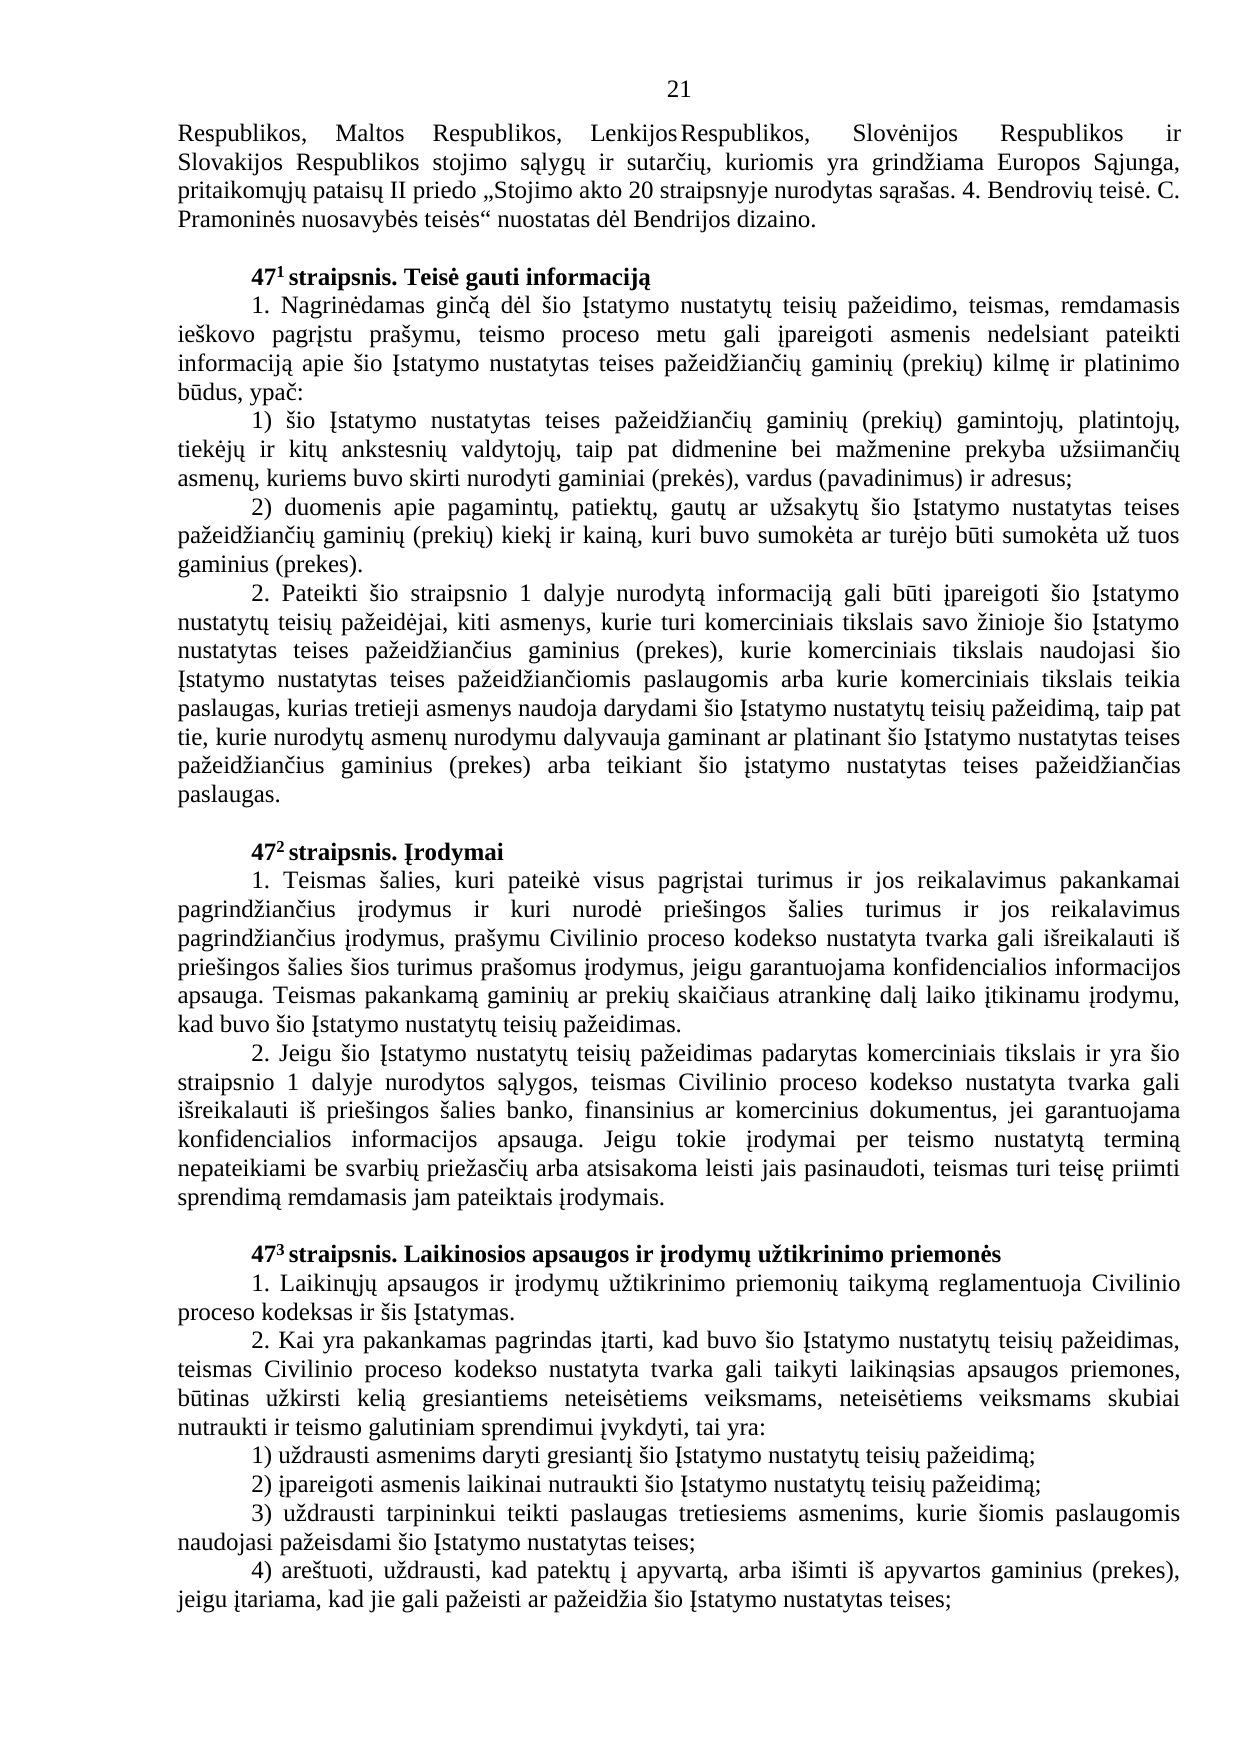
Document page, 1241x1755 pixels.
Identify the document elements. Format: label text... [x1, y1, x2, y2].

text 4) areštuoti, uždrausti, kad patektų į apyvartą, arba išimti iš apyvartos gaminius (prekes), jeigu įtariama, kad jie gali pažeisti ar pažeidžia šio Įstatymo nustatytas teises; [177, 1556, 1181, 1613]
text 2. Pateikti šio straipsnio 1 dalyje nurodytą informaciją gali būti įpareigoti šio Įstatymo nustatytų teisių pažeidėjai, kiti asmenys, kurie turi komerciniais tikslais savo žinioje šio Įstatymo nustatytas teises pažeidžiančius gaminius (prekes), kurie komerciniais tikslais naudojasi šio Įstatymo nustatytas teises pažeidžiančiomis paslaugomis arba kurie komerciniais tikslais teikia paslaugas, kurias tretieji asmenys naudoja darydami šio Įstatymo nustatytų teisių pažeidimą, taip pat tie, kurie nurodytų asmenų nurodymu dalyvauja gaminant ar platinant šio Įstatymo nustatytas teises pažeidžiančius gaminius (prekes) arba teikiant šio įstatymo nustatytas teises pažeidžiančias paslaugas. [177, 578, 1181, 808]
text 2) duomenis apie pagamintų, patiektų, gautų ar užsakytų šio Įstatymo nustatytas teises pažeidžiančių gaminių (prekių) kiekį ir kainą, kuri buvo sumokėta ar turėjo būti sumokėta už tuos gaminius (prekes). [177, 492, 1181, 578]
text 1. Nagrinėdamas ginčą dėl šio Įstatymo nustatytų teisių pažeidimo, teismas, remdamasis ieškovo pagrįstu prašymu, teismo proceso metu gali įpareigoti asmenis nedelsiant pateikti informaciją apie šio Įstatymo nustatytas teises pažeidžiančių gaminių (prekių) kilmę ir platinimo būdus, ypač: [177, 291, 1181, 406]
text 1. Teismas šalies, kuri pateikė visus pagrįstai turimus ir jos reikalavimus pakankamai pagrindžiančius įrodymus ir kuri nurodė priešingos šalies turimus ir jos reikalavimus pagrindžiančius įrodymus, prašymu Civilinio proceso kodekso nustatyta tvarka gali išreikalauti iš priešingos šalies šios turimus prašomus įrodymus, jeigu garantuojama konfidencialios informacijos apsauga. Teismas pakankamą gaminių ar prekių skaičiaus atrankinę dalį laiko įtikinamu įrodymu, kad buvo šio Įstatymo nustatytų teisių pažeidimas. [177, 866, 1181, 1038]
text 1) uždrausti asmenims daryti gresiantį šio Įstatymo nustatytų teisių pažeidimą; [177, 1441, 1181, 1469]
text 2. Jeigu šio Įstatymo nustatytų teisių pažeidimas padarytas komerciniais tikslais ir yra šio straipsnio 1 dalyje nurodytos sąlygos, teismas Civilinio proceso kodekso nustatyta tvarka gali išreikalauti iš priešingos šalies banko, finansinius ar komercinius dokumentus, jei garantuojama konfidencialios informacijos apsauga. Jeigu tokie įrodymai per teismo nustatytą terminą nepateikiami be svarbių priežasčių arba atsisakoma leisti jais pasinaudoti, teismas turi teisę priimti sprendimą remdamasis jam pateiktais įrodymais. [177, 1038, 1181, 1211]
text 2. Kai yra pakankamas pagrindas įtarti, kad buvo šio Įstatymo nustatytų teisių pažeidimas, teismas Civilinio proceso kodekso nustatyta tvarka gali taikyti laikinąsias apsaugos priemones, būtinas užkirsti kelią gresiantiems neteisėtiems veiksmams, neteisėtiems veiksmams skubiai nutraukti ir teismo galutiniam sprendimui įvykdyti, tai yra: [177, 1326, 1181, 1441]
text 472 straipsnis. Įrodymai [177, 837, 1181, 866]
text 1. Laikinųjų apsaugos ir įrodymų užtikrinimo priemonių taikymą reglamentuoja Civilinio proceso kodeksas ir šis Įstatymas. [177, 1268, 1181, 1326]
text 2) įpareigoti asmenis laikinai nutraukti šio Įstatymo nustatytų teisių pažeidimą; [177, 1469, 1181, 1498]
text 473 straipsnis. Laikinosios apsaugos ir įrodymų užtikrinimo priemonės [177, 1239, 1181, 1268]
text 3) uždrausti tarpininkui teikti paslaugas tretiesiems asmenims, kurie šiomis paslaugomis naudojasi pažeisdami šio Įstatymo nustatytas teises; [177, 1498, 1181, 1556]
text 1) šio Įstatymo nustatytas teises pažeidžiančių gaminių (prekių) gamintojų, platintojų, tiekėjų ir kitų ankstesnių valdytojų, taip pat didmenine bei mažmenine prekyba užsiimančių asmenų, kuriems buvo skirti nurodyti gaminiai (prekės), vardus (pavadinimus) ir adresus; [177, 406, 1181, 492]
text Respublikos, Maltos Respublikos, Lenkijos Respublikos, Slovėnijos Respublikos ir Slovakijos Respublikos stojimo sąlygų ir sutarčių, kuriomis yra grindžiama Europos Sąjunga, pritaikomųjų pataisų II priedo „Stojimo akto 20 straipsnyje nurodytas sąrašas. 4. Bendrovių teisė. C. Pramoninės nuosavybės teisės“ nuostatas dėl Bendrijos dizaino. [177, 118, 1181, 233]
text 471 straipsnis. Teisė gauti informaciją [177, 262, 1181, 291]
